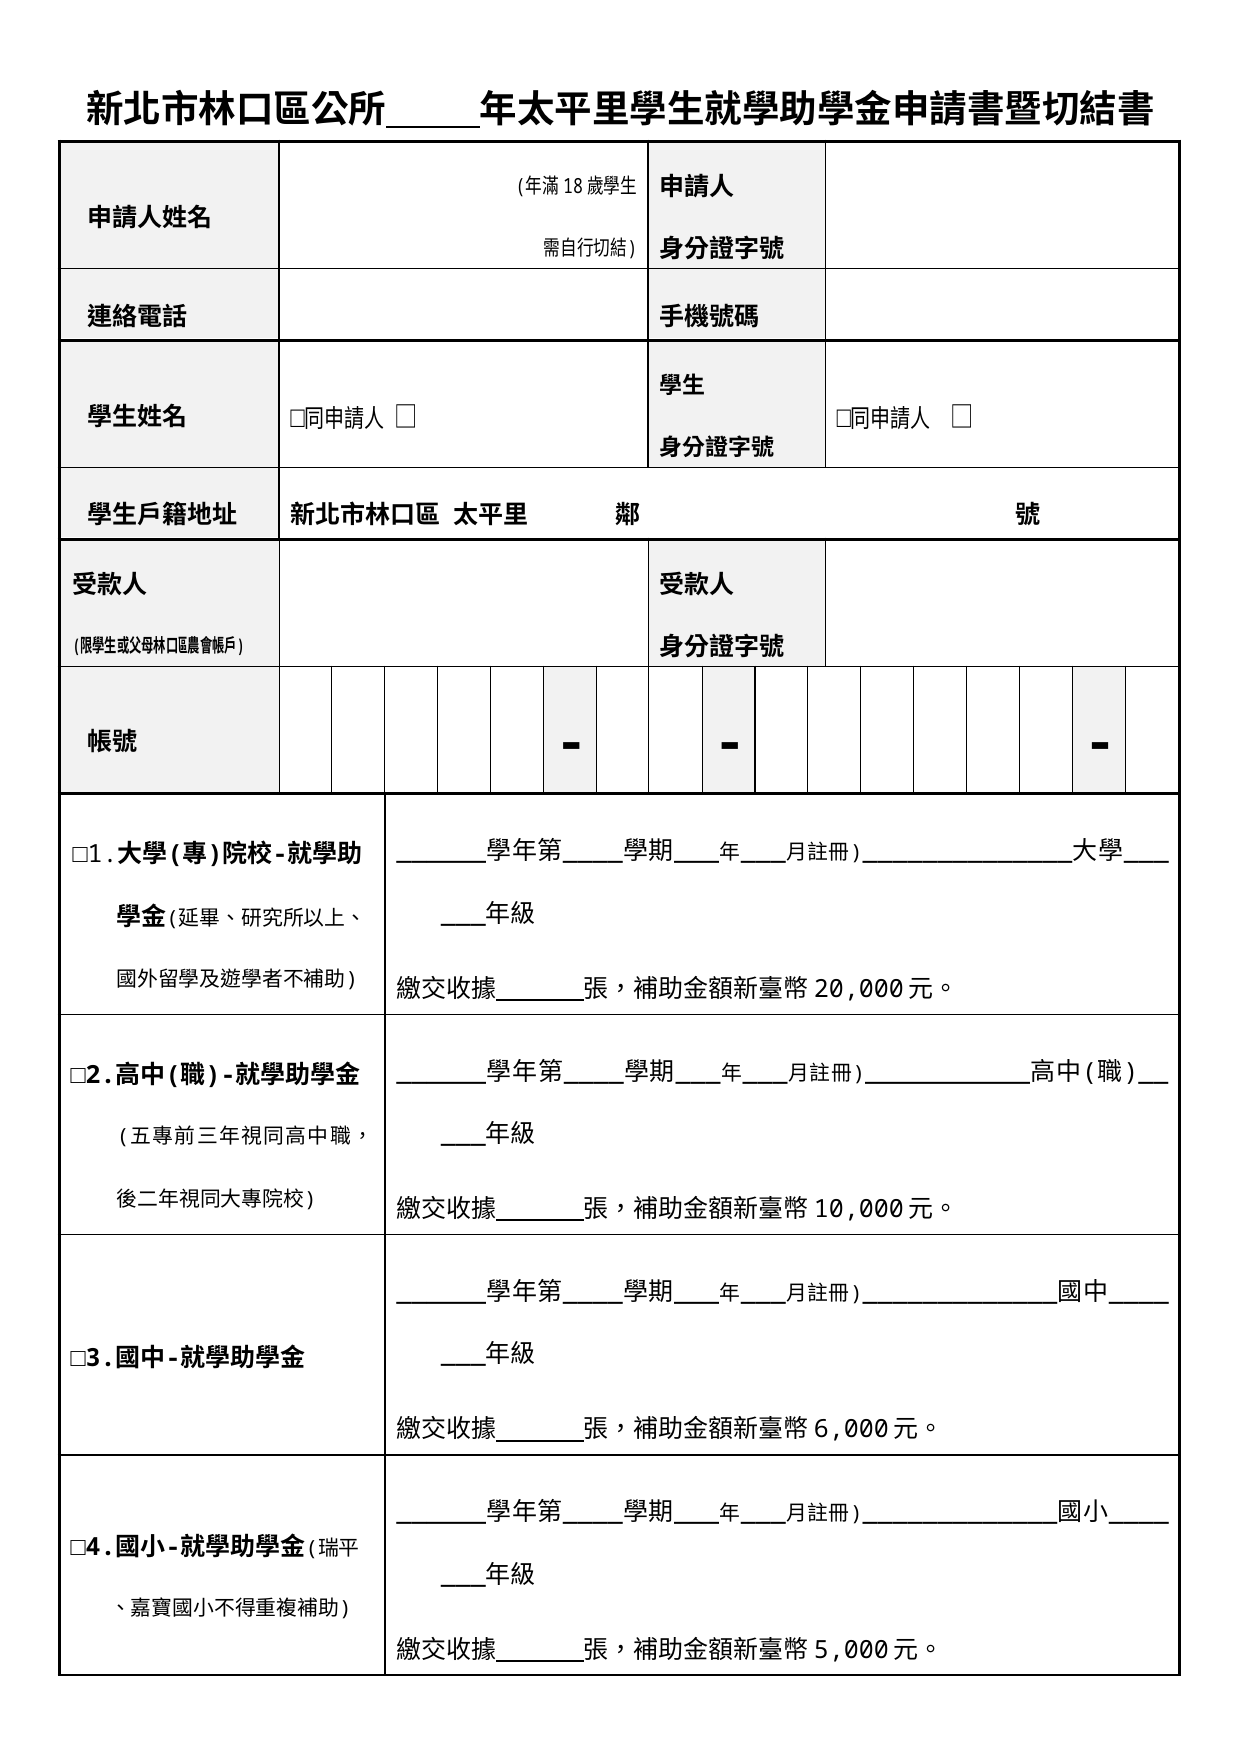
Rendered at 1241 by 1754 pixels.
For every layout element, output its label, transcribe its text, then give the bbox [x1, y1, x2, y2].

table_cell [914, 667, 966, 792]
table_cell - [544, 667, 596, 792]
table_cell [649, 667, 702, 792]
table_cell [280, 541, 648, 666]
table_cell 手機號碼 [649, 269, 825, 338]
table_cell ______學年第____學期___年___月註冊)_____________國中_______年級 繳交收據 張，補助金額新臺幣6,000元。 [386, 1235, 1178, 1454]
table_header 申請人 身分證字號 [649, 143, 825, 268]
table_cell □1.大學(專)院校-就學助學金(延畢、研究所以上、國外留學及遊學者不補助) [61, 795, 384, 1013]
table_cell 新北市林口區 太平里 鄰 號 [280, 468, 1178, 537]
table_header 申請人姓名 [61, 143, 278, 268]
table_header [826, 143, 1178, 268]
table_cell 連絡電話 [61, 269, 278, 338]
table_cell □3.國中-就學助學金 [61, 1235, 384, 1454]
table_cell □4.國小-就學助學金(瑞平 、嘉寶國小不得重複補助) [61, 1456, 384, 1674]
table_cell [861, 667, 913, 792]
table_cell 學生 身分證字號 [649, 342, 825, 467]
table_cell [808, 667, 860, 792]
table_header (年滿18歲學生 需自行切結) [280, 143, 647, 268]
table_cell [826, 269, 1178, 338]
table_cell 受款人 (限學生或父母林口區農會帳戶) [61, 541, 279, 666]
table_cell [967, 667, 1019, 792]
table_cell □2.高中(職)-就學助學金 (五專前三年視同高中職，後二年視同大專院校) [61, 1015, 384, 1234]
table_cell 學生姓名 [61, 342, 278, 467]
table_cell - [1073, 667, 1125, 792]
table_cell [1020, 667, 1072, 792]
table_cell ______學年第____學期___年___月註冊)_____________國小_______年級 繳交收據 張，補助金額新臺幣5,000元。 [386, 1456, 1178, 1674]
text 新北市林口區公所 年太平里學生就學助學金申請書暨切結書 [59, 64, 1181, 127]
table_cell 學生戶籍地址 [61, 468, 278, 537]
table_cell ______學年第____學期___年___月註冊)___________高中(職)_____年級 繳交收據 張，補助金額新臺幣10,000元。 [386, 1015, 1178, 1234]
table_cell [826, 541, 1178, 666]
table_cell - [703, 667, 754, 792]
table_cell [1126, 667, 1178, 792]
table_cell [280, 667, 331, 792]
table_cell □同申請人 □ [826, 342, 1178, 467]
table_cell [332, 667, 384, 792]
table_cell [280, 269, 647, 338]
table_cell ______學年第____學期___年___月註冊)______________大學______年級 繳交收據 張，補助金額新臺幣20,000元。 [386, 795, 1178, 1013]
table_cell [756, 667, 807, 792]
table_cell [438, 667, 490, 792]
table_cell 受款人 身分證字號 [649, 541, 825, 666]
table_cell 帳號 [61, 667, 279, 792]
table_cell [597, 667, 648, 792]
table_cell □同申請人 □ [280, 342, 647, 467]
table_cell [385, 667, 437, 792]
table_cell [491, 667, 543, 792]
